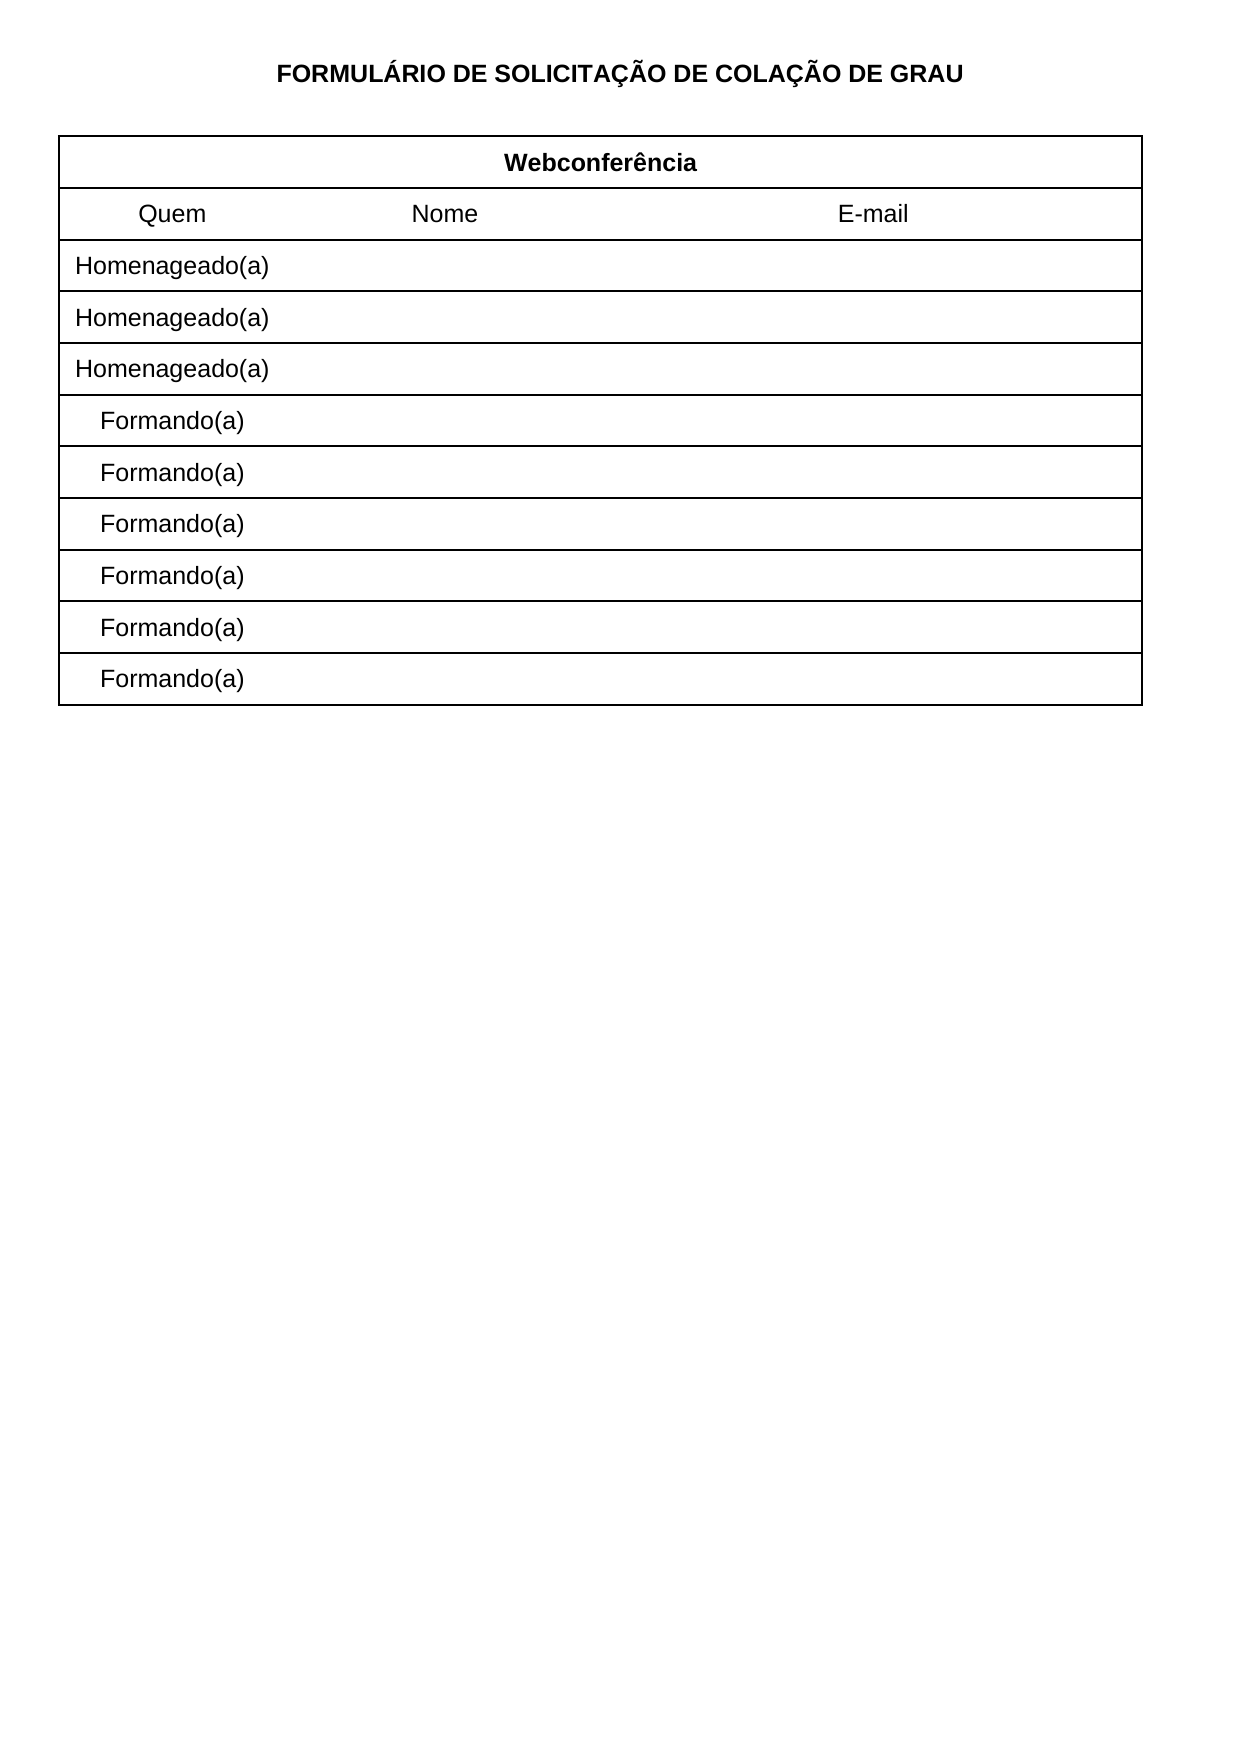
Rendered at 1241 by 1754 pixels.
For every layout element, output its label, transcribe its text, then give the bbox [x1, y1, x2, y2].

table_cell Formando(a) [60, 654, 285, 703]
table_cell Homenageado(a) [60, 241, 285, 290]
table_cell [285, 241, 604, 290]
table_cell [285, 292, 604, 342]
table_cell [604, 654, 1141, 703]
table_cell [604, 396, 1141, 445]
table_cell Formando(a) [60, 551, 285, 600]
table_cell Formando(a) [60, 499, 285, 548]
table_cell [285, 551, 604, 600]
table_cell [285, 654, 604, 703]
table_cell [285, 447, 604, 497]
table_cell Formando(a) [60, 396, 285, 445]
table_cell E-mail [604, 189, 1141, 238]
table_cell [604, 447, 1141, 497]
table_cell [285, 396, 604, 445]
table_cell [604, 344, 1141, 393]
table_cell Formando(a) [60, 602, 285, 652]
table_cell [604, 292, 1141, 342]
table_cell [285, 344, 604, 393]
table_cell [285, 602, 604, 652]
table_cell Nome [285, 189, 604, 238]
table_cell Quem [60, 189, 285, 238]
table_cell Homenageado(a) [60, 292, 285, 342]
table_header Webconferência [60, 137, 1141, 187]
table_cell [604, 241, 1141, 290]
table_cell [604, 551, 1141, 600]
table_cell [285, 499, 604, 548]
text FORMULÁRIO DE SOLICITAÇÃO DE COLAÇÃO DE GRAU [59, 59, 1181, 88]
table_cell [604, 499, 1141, 548]
table_cell Homenageado(a) [60, 344, 285, 393]
table_cell [604, 602, 1141, 652]
table_cell Formando(a) [60, 447, 285, 497]
